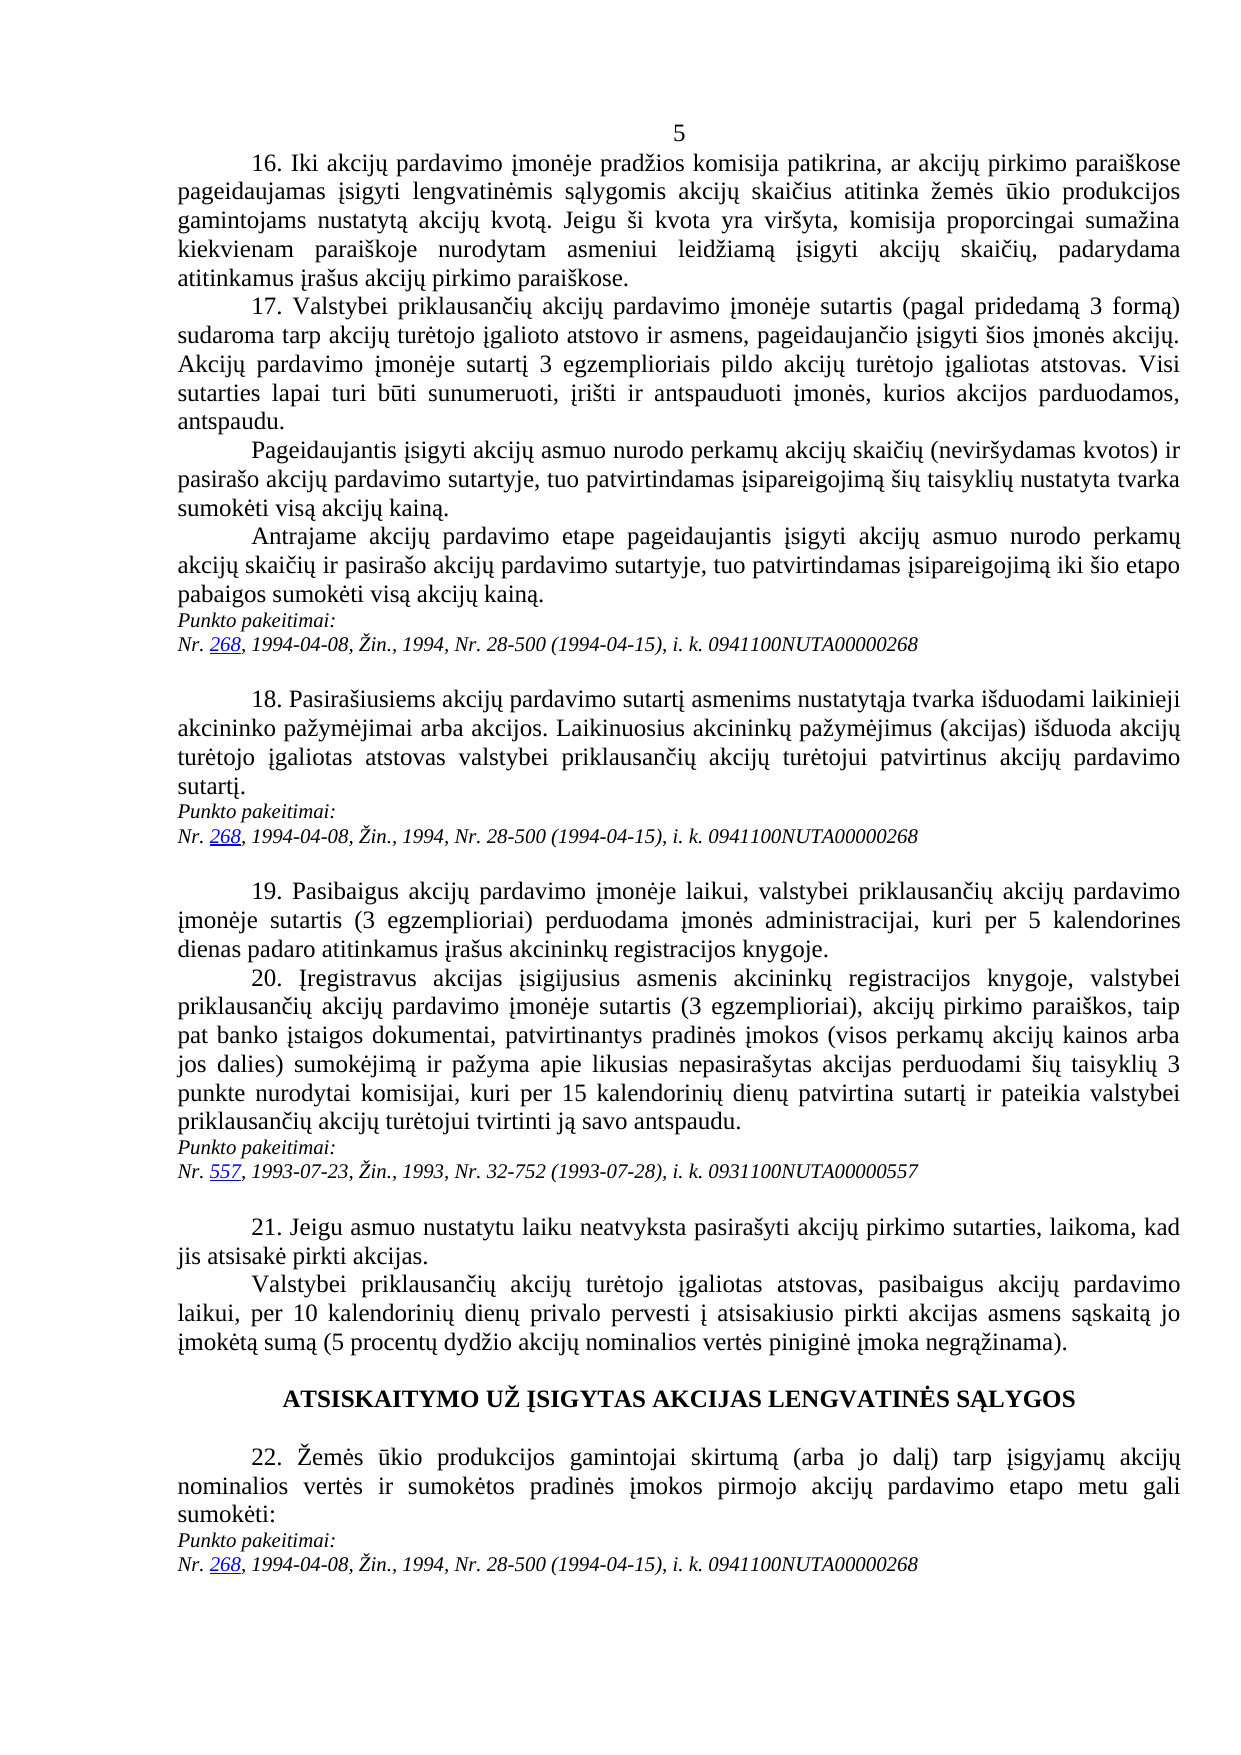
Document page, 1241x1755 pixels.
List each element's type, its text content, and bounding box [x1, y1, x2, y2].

text Punkto pakeitimai: [177, 608, 1181, 632]
text 21. Jeigu asmuo nustatytu laiku neatvyksta pasirašyti akcijų pirkimo sutarties, laikoma, kad jis atsisakė pirkti akcijas. [177, 1212, 1181, 1269]
text Atsiskaitymo už įsigytas akcijas lengvatinės sąlygos [177, 1384, 1181, 1413]
text Punkto pakeitimai: [177, 1135, 1181, 1159]
text Pageidaujantis įsigyti akcijų asmuo nurodo perkamų akcijų skaičių (neviršydamas kvotos) ir pasirašo akcijų pardavimo sutartyje, tuo patvirtindamas įsipareigojimą šių taisyklių nustatyta tvarka sumokėti visą akcijų kainą. [177, 435, 1181, 521]
text 20. Įregistravus akcijas įsigijusius asmenis akcininkų registracijos knygoje, valstybei priklausančių akcijų pardavimo įmonėje sutartis (3 egzemplioriai), akcijų pirkimo paraiškos, taip pat banko įstaigos dokumentai, patvirtinantys pradinės įmokos (visos perkamų akcijų kainos arba jos dalies) sumokėjimą ir pažyma apie likusias nepasirašytas akcijas perduodami šių taisyklių 3 punkte nurodytai komisijai, kuri per 15 kalendorinių dienų patvirtina sutartį ir pateikia valstybei priklausančių akcijų turėtojui tvirtinti ją savo antspaudu. [177, 963, 1181, 1135]
text Valstybei priklausančių akcijų turėtojo įgaliotas atstovas, pasibaigus akcijų pardavimo laikui, per 10 kalendorinių dienų privalo pervesti į atsisakiusio pirkti akcijas asmens sąskaitą jo įmokėtą sumą (5 procentų dydžio akcijų nominalios vertės piniginė įmoka negrąžinama). [177, 1269, 1181, 1356]
text Punkto pakeitimai: [177, 1528, 1181, 1552]
text Nr. 268, 1994-04-08, Žin., 1994, Nr. 28-500 (1994-04-15), i. k. 0941100NUTA00000268 [177, 823, 1181, 848]
text 17. Valstybei priklausančių akcijų pardavimo įmonėje sutartis (pagal pridedamą 3 formą) sudaroma tarp akcijų turėtojo įgalioto atstovo ir asmens, pageidaujančio įsigyti šios įmonės akcijų. Akcijų pardavimo įmonėje sutartį 3 egzemplioriais pildo akcijų turėtojo įgaliotas atstovas. Visi sutarties lapai turi būti sunumeruoti, įrišti ir antspauduoti įmonės, kurios akcijos parduodamos, antspaudu. [177, 291, 1181, 435]
text Nr. 268, 1994-04-08, Žin., 1994, Nr. 28-500 (1994-04-15), i. k. 0941100NUTA00000268 [177, 632, 1181, 656]
text 22. Žemės ūkio produkcijos gamintojai skirtumą (arba jo dalį) tarp įsigyjamų akcijų nominalios vertės ir sumokėtos pradinės įmokos pirmojo akcijų pardavimo etapo metu gali sumokėti: [177, 1442, 1181, 1528]
text Punkto pakeitimai: [177, 799, 1181, 823]
text Antrajame akcijų pardavimo etape pageidaujantis įsigyti akcijų asmuo nurodo perkamų akcijų skaičių ir pasirašo akcijų pardavimo sutartyje, tuo patvirtindamas įsipareigojimą iki šio etapo pabaigos sumokėti visą akcijų kainą. [177, 521, 1181, 608]
text Nr. 557, 1993-07-23, Žin., 1993, Nr. 32-752 (1993-07-28), i. k. 0931100NUTA00000557 [177, 1159, 1181, 1183]
text Nr. 268, 1994-04-08, Žin., 1994, Nr. 28-500 (1994-04-15), i. k. 0941100NUTA00000268 [177, 1552, 1181, 1576]
text 18. Pasirašiusiems akcijų pardavimo sutartį asmenims nustatytąja tvarka išduodami laikinieji akcininko pažymėjimai arba akcijos. Laikinuosius akcininkų pažymėjimus (akcijas) išduoda akcijų turėtojo įgaliotas atstovas valstybei priklausančių akcijų turėtojui patvirtinus akcijų pardavimo sutartį. [177, 684, 1181, 799]
text 19. Pasibaigus akcijų pardavimo įmonėje laikui, valstybei priklausančių akcijų pardavimo įmonėje sutartis (3 egzemplioriai) perduodama įmonės administracijai, kuri per 5 kalendorines dienas padaro atitinkamus įrašus akcininkų registracijos knygoje. [177, 876, 1181, 963]
text 16. Iki akcijų pardavimo įmonėje pradžios komisija patikrina, ar akcijų pirkimo paraiškose pageidaujamas įsigyti lengvatinėmis sąlygomis akcijų skaičius atitinka žemės ūkio produkcijos gamintojams nustatytą akcijų kvotą. Jeigu ši kvota yra viršyta, komisija proporcingai sumažina kiekvienam paraiškoje nurodytam asmeniui leidžiamą įsigyti akcijų skaičių, padarydama atitinkamus įrašus akcijų pirkimo paraiškose. [177, 148, 1181, 291]
